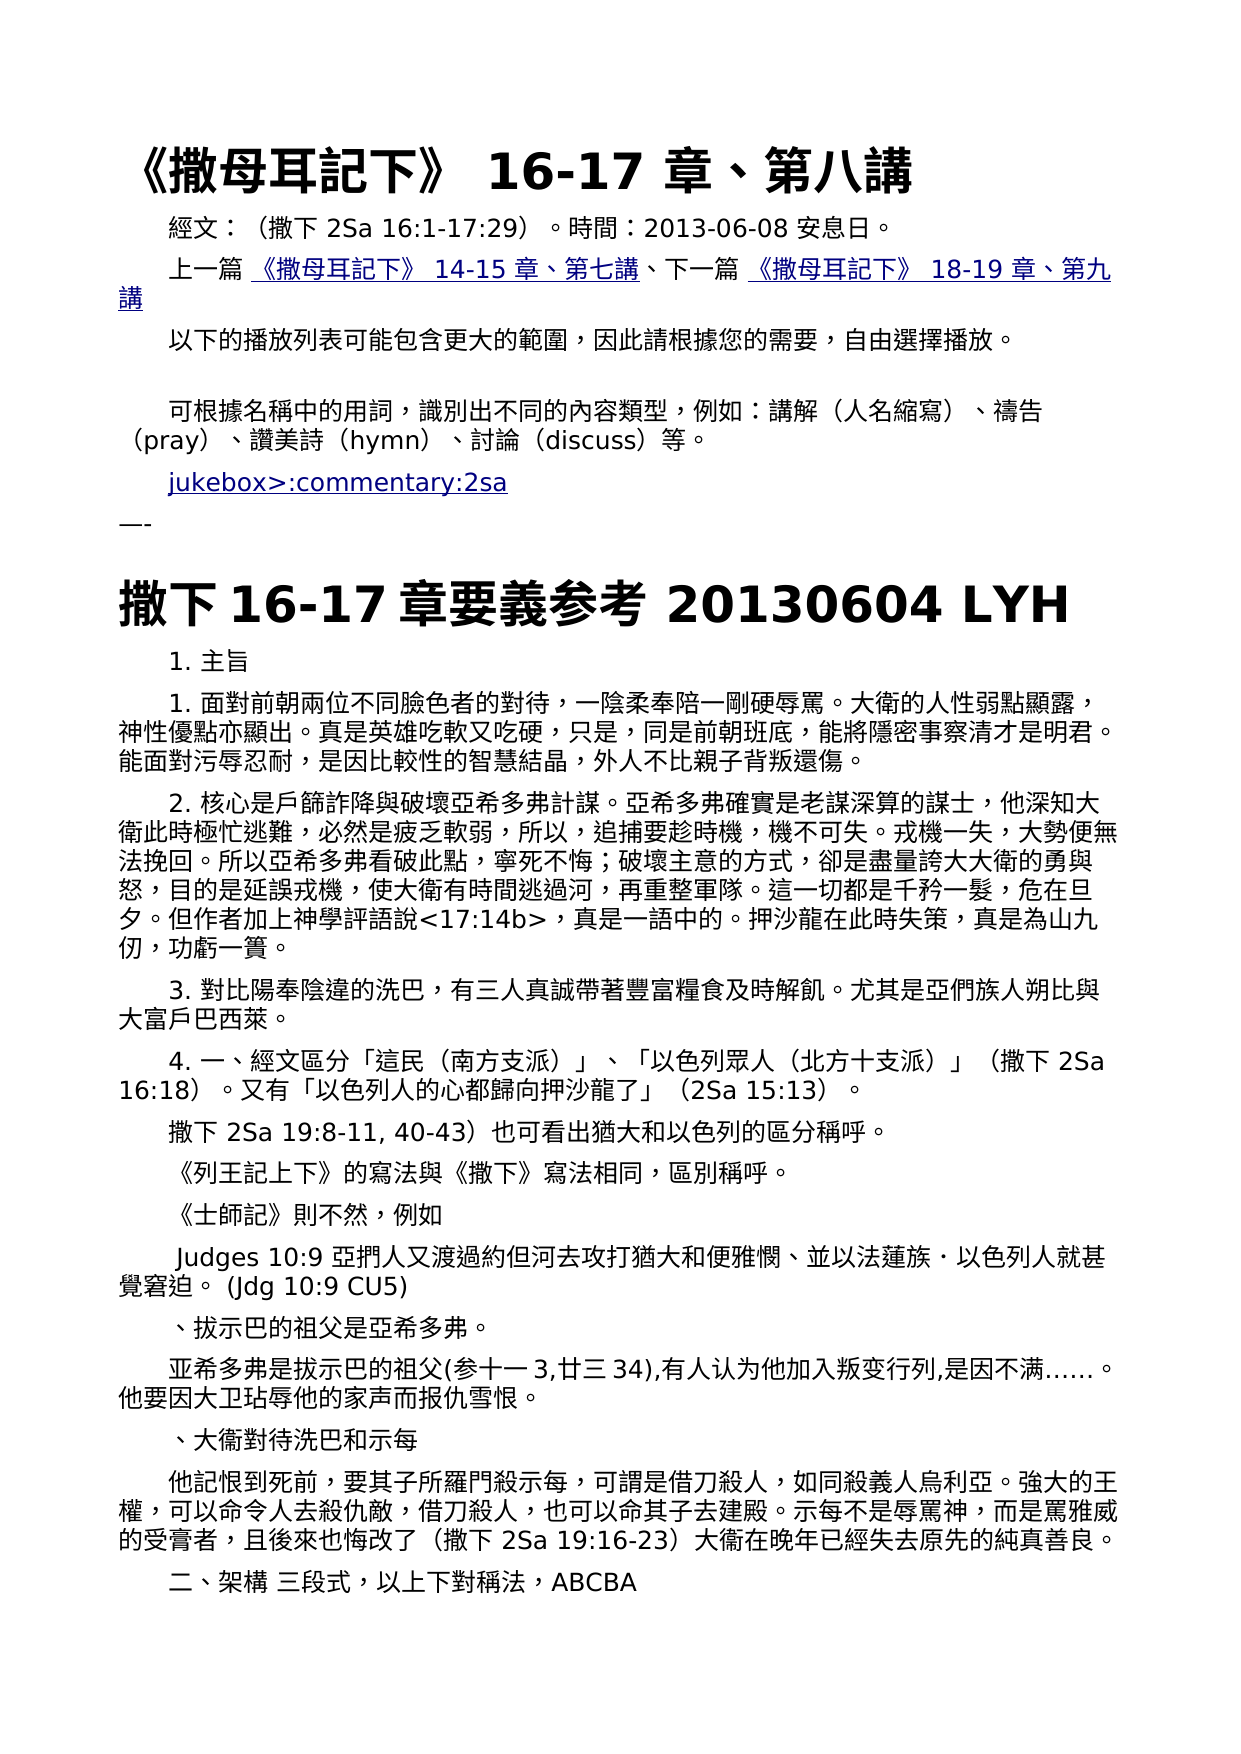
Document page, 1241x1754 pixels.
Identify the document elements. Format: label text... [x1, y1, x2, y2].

text 、大衞對待洗巴和示每 [118, 1426, 1122, 1455]
text 經文：（撒下 2Sa 16:1-17:29）。時間：2013-06-08 安息日。 [118, 214, 1122, 243]
text 撒下 2Sa 19:8-11, 40-43）也可看出猶大和以色列的區分稱呼。 [118, 1118, 1122, 1147]
text 2. 核心是戶篩詐降與破壞亞希多弗計謀。亞希多弗確實是老謀深算的謀士，他深知大衛此時極忙逃難，必然是疲乏軟弱，所以，追捕要趁時機，機不可失。戎機一失，大勢便無法挽回。所以亞希多弗看破此點，寧死不悔；破壞主意的方式，卻是盡量誇大大衛的勇與怒，目的是延誤戎機，使大衛有時間逃過河，再重整軍隊。這一切都是千矜一髮，危在旦夕。但作者加上神學評語說<17:14b>，真是一語中的。押沙龍在此時失策，真是為山九仞，功虧一簣。 [118, 789, 1122, 964]
text 二、架構 三段式，以上下對稱法，ABCBA [118, 1568, 1122, 1597]
text 亚希多弗是拔示巴的祖父(参十一3,廿三34),有人认为他加入叛变行列,是因不满……。他要因大卫玷辱他的家声而报仇雪恨。 [118, 1355, 1122, 1414]
text jukebox>:commentary:2sa [118, 468, 1122, 497]
text 可根據名稱中的用詞，識別出不同的內容類型，例如：講解（人名縮寫）、禱告（pray）、讚美詩（hymn）、討論（discuss）等。 [118, 397, 1122, 456]
subtitle 撒下16-17章要義参考 20130604 LYH [118, 576, 1122, 634]
text 《士師記》則不然，例如 [118, 1201, 1122, 1230]
text 4. 一、經文區分「這民（南方支派）」、「以色列眾人（北方十支派）」（撒下 2Sa 16:18）。又有「以色列人的心都歸向押沙龍了」（2Sa 15:13）。 [118, 1047, 1122, 1105]
subtitle 《撒母耳記下》 16-17 章、第八講 [118, 143, 1122, 201]
text 上一篇 《撒母耳記下》 14-15 章、第七講、下一篇 《撒母耳記下》 18-19 章、第九講 [118, 256, 1122, 314]
text 、拔示巴的祖父是亞希多弗。 [118, 1314, 1122, 1343]
text 《列王記上下》的寫法與《撒下》寫法相同，區別稱呼。 [118, 1159, 1122, 1189]
text 1. 面對前朝兩位不同臉色者的對待，一陰柔奉陪一剛硬辱罵。大衛的人性弱點顯露，神性優點亦顯出。真是英雄吃軟又吃硬，只是，同是前朝班底，能將隱密事察清才是明君。能面對污辱忍耐，是因比較性的智慧結晶，外人不比親子背叛還傷。 [118, 689, 1122, 776]
text 3. 對比陽奉陰違的洗巴，有三人真誠帶著豐富糧食及時解飢。尤其是亞們族人朔比與大富戶巴西萊。 [118, 976, 1122, 1034]
text Judges 10:9 亞捫人又渡過約但河去攻打猶大和便雅憫、並以法蓮族．以色列人就甚覺窘迫。 (Jdg 10:9 CU5) [118, 1243, 1122, 1301]
text —- [118, 510, 1122, 539]
text 1. 主旨 [118, 647, 1122, 676]
text 他記恨到死前，要其子所羅門殺示每，可謂是借刀殺人，如同殺義人烏利亞。強大的王權，可以命令人去殺仇敵，借刀殺人，也可以命其子去建殿。示每不是辱罵神，而是罵雅威的受膏者，且後來也悔改了（撒下 2Sa 19:16-23）大衞在晚年已經失去原先的純真善良。 [118, 1468, 1122, 1555]
text 以下的播放列表可能包含更大的範圍，因此請根據您的需要，自由選擇播放。 [118, 326, 1122, 385]
